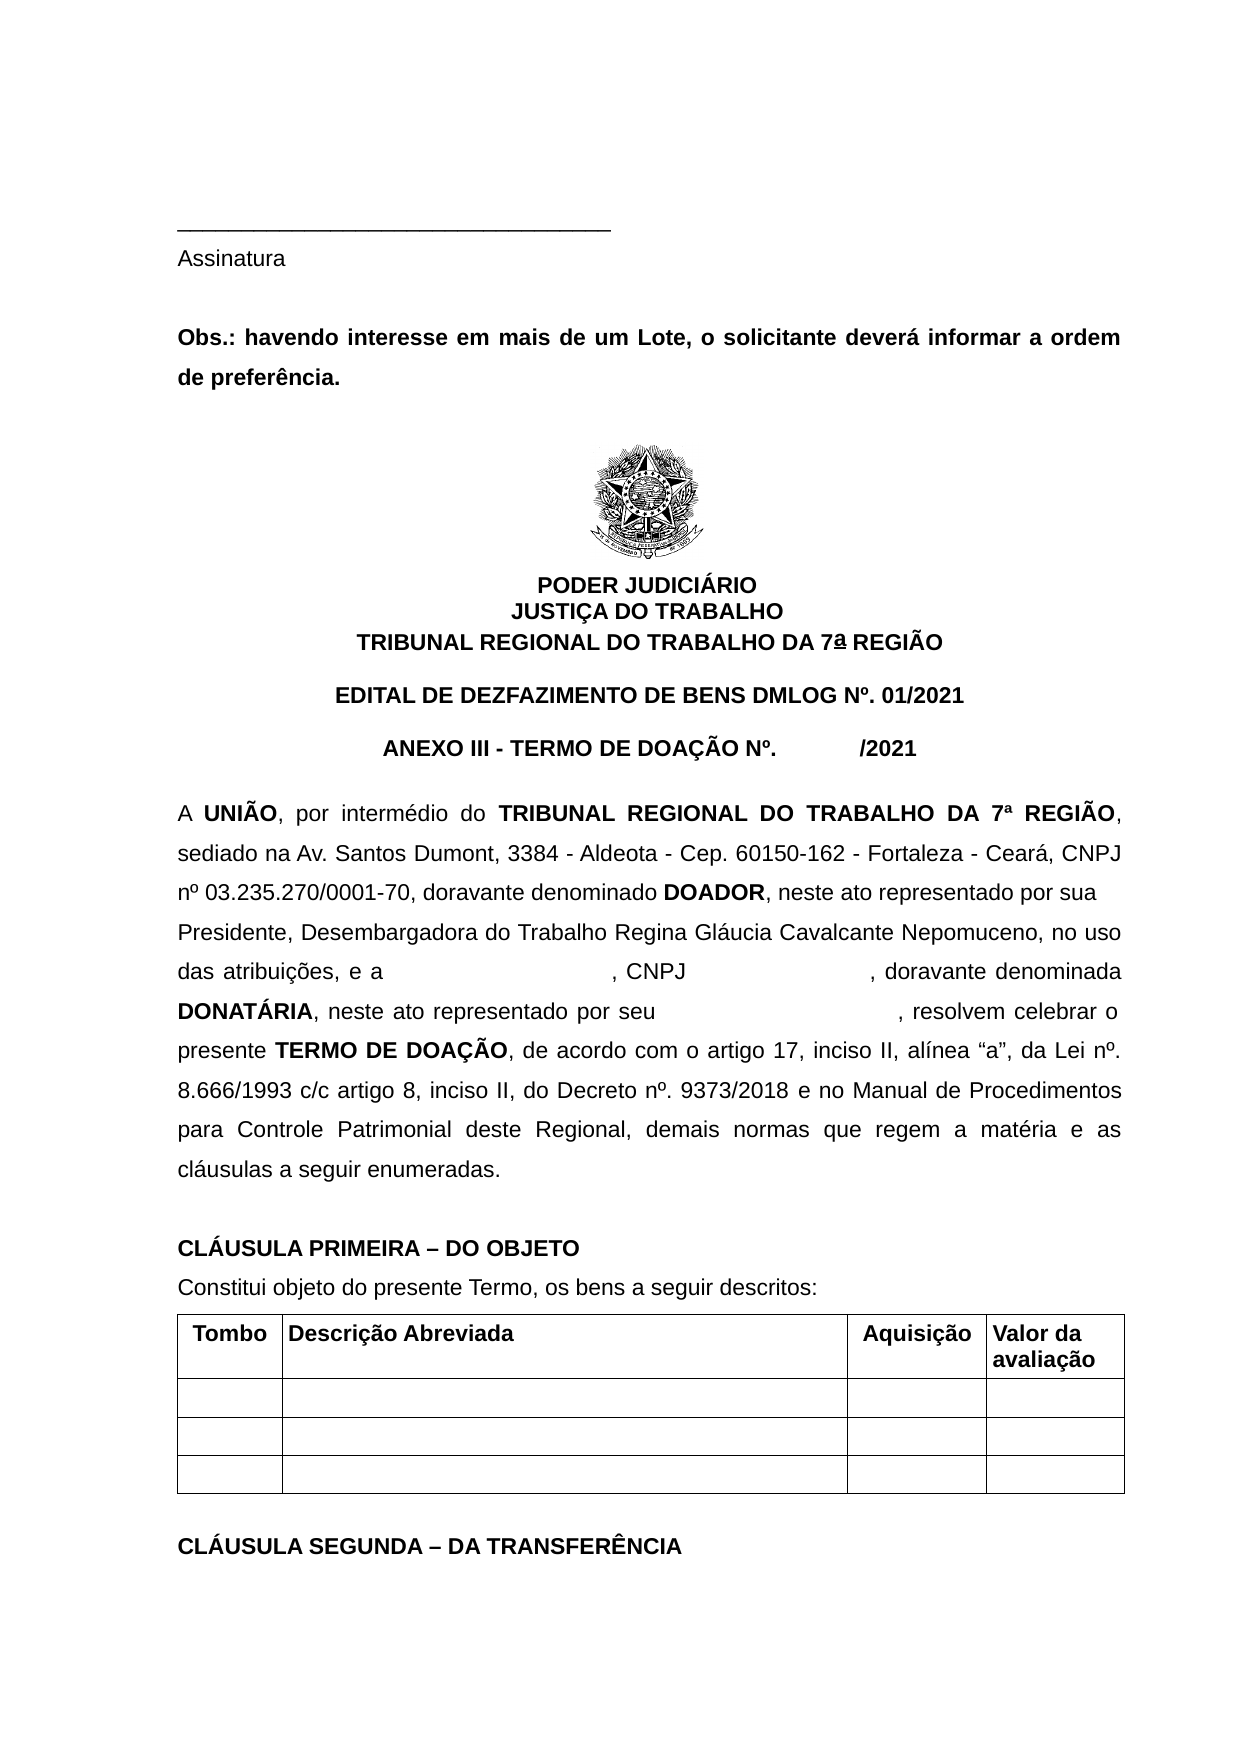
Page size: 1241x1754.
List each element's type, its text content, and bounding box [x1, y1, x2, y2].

table_cell [283, 1418, 847, 1455]
text CLÁUSULA PRIMEIRA – DO OBJETO [177, 1235, 1122, 1261]
subtitle JUSTIÇA DO TRABALHO [177, 598, 1117, 624]
table_header Descrição Abreviada [283, 1315, 847, 1378]
text Obs.: havendo interesse em mais de um Lote, o solicitante deverá informar a ordem de preferência. [177, 324, 1122, 390]
table_cell [848, 1379, 986, 1417]
table_cell [987, 1456, 1124, 1493]
text CLÁUSULA SEGUNDA – DA TRANSFERÊNCIA [177, 1533, 1122, 1560]
table_cell [848, 1418, 986, 1455]
table_cell [283, 1456, 847, 1493]
table_cell [987, 1418, 1124, 1455]
text A UNIÃO, por intermédio do TRIBUNAL REGIONAL DO TRABALHO DA 7ª REGIÃO, sediado na Av. Santos Dumont, 3384 - Aldeota - Cep. 60150-162 - Fortaleza - Ceará, CNPJ nº 03.235.270/0001-70, doravante denominado DOADOR, neste ato representado por sua [177, 800, 1122, 906]
text Presidente, Desembargadora do Trabalho Regina Gláucia Cavalcante Nepomuceno, no uso das atribuições, e a , CNPJ , doravante denominada DONATÁRIA, neste ato representado por seu , resolvem celebrar o presente TERMO DE DOAÇÃO, de acordo com o artigo 17, inciso II, alínea “a”, da Lei nº. 8.666/1993 c/c artigo 8, inciso II, do Decreto nº. 9373/2018 e no Manual de Procedimentos para Controle Patrimonial deste Regional, demais normas que regem a matéria e as cláusulas a seguir enumeradas. [177, 919, 1122, 1182]
text EDITAL DE DEZFAZIMENTO DE BENS DMLOG Nº. 01/2021 [177, 682, 1122, 708]
table_cell [178, 1379, 282, 1417]
text ANEXO III - TERMO DE DOAÇÃO Nº. /2021 [177, 734, 1122, 761]
text __________________________________ [177, 206, 1122, 232]
table_cell [178, 1456, 282, 1493]
table_header Tombo [178, 1315, 282, 1378]
table_cell [283, 1379, 847, 1417]
text PODER JUDICIÁRIO [177, 572, 1117, 598]
text Constitui objeto do presente Termo, os bens a seguir descritos: [177, 1274, 1122, 1301]
table_cell [987, 1379, 1124, 1417]
text Assinatura [177, 245, 1122, 272]
table_cell [178, 1418, 282, 1455]
table_header Aquisição [848, 1315, 986, 1378]
table_header Valor da avaliação [987, 1315, 1124, 1378]
text TRIBUNAL REGIONAL DO TRABALHO DA 7a REGIÃO [177, 624, 1122, 656]
table_cell [848, 1456, 986, 1493]
